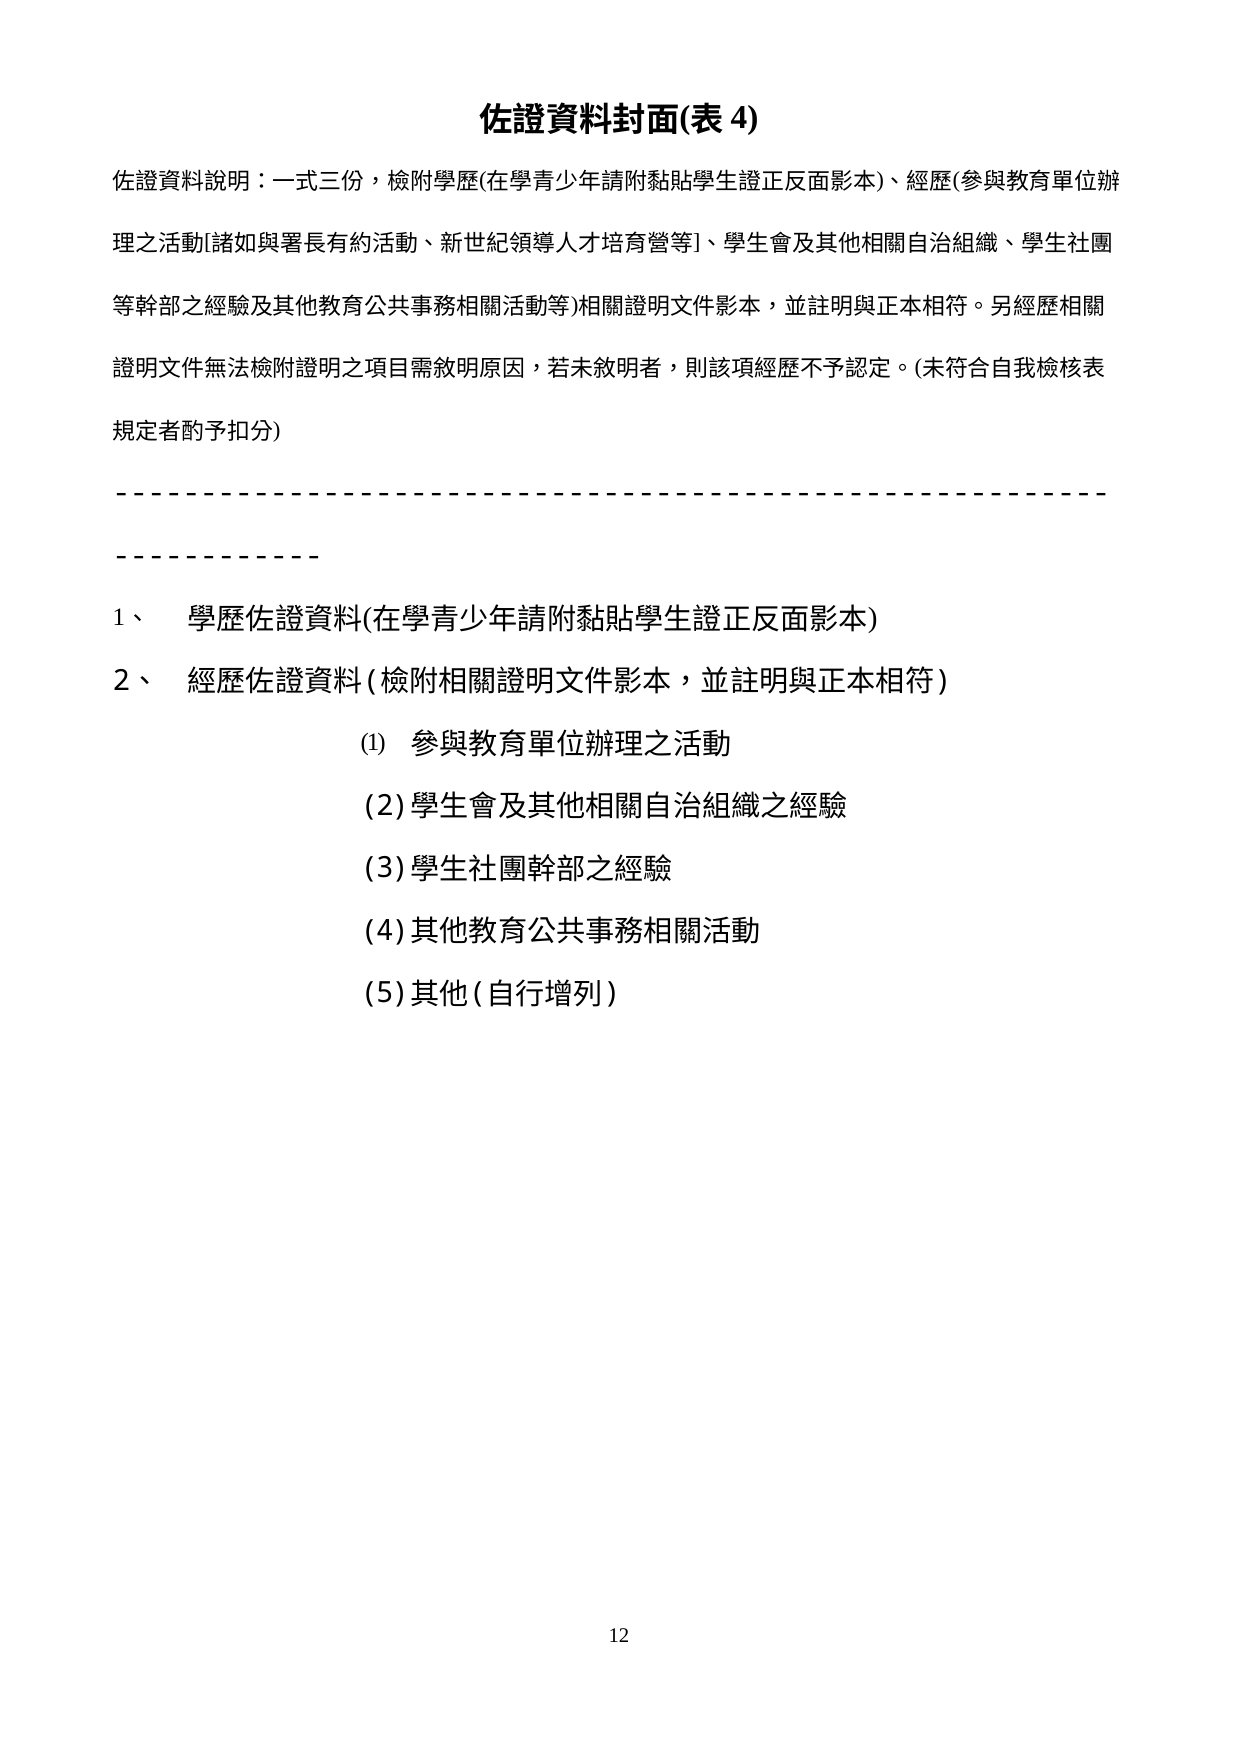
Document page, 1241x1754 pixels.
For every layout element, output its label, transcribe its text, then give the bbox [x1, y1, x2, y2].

list 參與教育單位辦理之活動 [360, 700, 1125, 762]
list 其他(自行增列) [360, 950, 1125, 1012]
list 學生社團幹部之經驗 [360, 825, 1125, 887]
list 經歷佐證資料(檢附相關證明文件影本，並註明與正本相符) [112, 637, 1125, 700]
list 學生會及其他相關自治組織之經驗 [360, 762, 1125, 825]
text 佐證資料封面(表4) [112, 75, 1125, 137]
text 佐證資料說明：一式三份，檢附學歷(在學青少年請附黏貼學生證正反面影本)、經歷(參與教育單位辦理之活動[諸如與署長有約活動、新世紀領導人才培育營等]、學生會及其他相關自治組織、學生社團等幹部之經驗及其他教育公共事務相關活動等)相關證明文件影本，並註明與正本相符。另經歷相關證明文件無法檢附證明之項目需敘明原因，若未敘明者，則該項經歷不予認定。(未符合自我檢核表規定者酌予扣分) [112, 137, 1125, 450]
text --------------------------------------------------------------------- [112, 450, 1125, 575]
list 學歷佐證資料(在學青少年請附黏貼學生證正反面影本) [112, 575, 1125, 637]
list 其他教育公共事務相關活動 [360, 887, 1125, 950]
